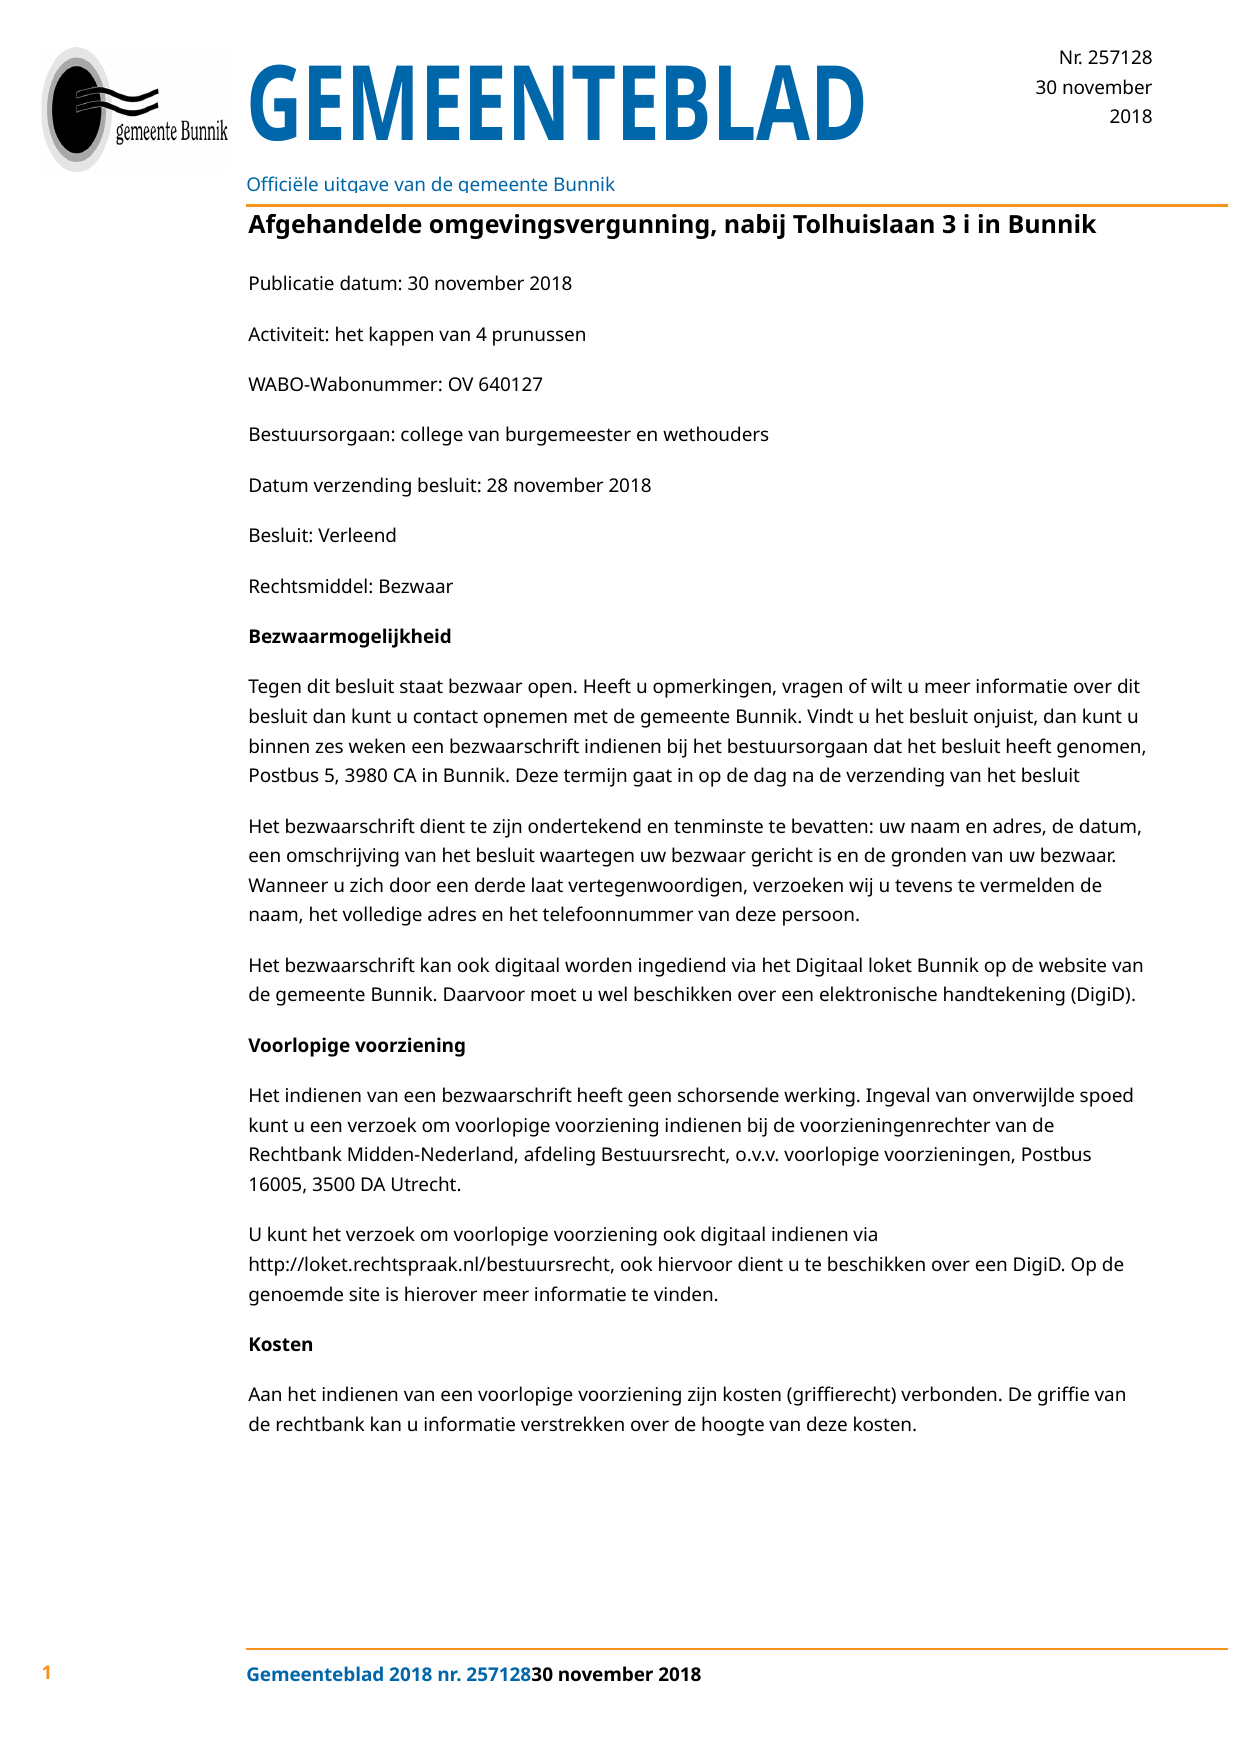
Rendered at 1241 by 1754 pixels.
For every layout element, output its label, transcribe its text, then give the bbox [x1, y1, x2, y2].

text Activiteit: het kappen van 4 prunussen [248, 321, 1152, 346]
text Datum verzending besluit: 28 november 2018 [248, 472, 1152, 498]
text WABO-Wabonummer: OV 640127 [248, 371, 1152, 397]
text U kunt het verzoek om voorlopige voorziening ook digitaal indienen via http://loket.rechtspraak.nl/bestuursrecht, ook hiervoor dient u te beschikken over een DigiD. Op de genoemde site is hierover meer informatie te vinden. [248, 1222, 1152, 1306]
text Bezwaarmogelijkheid [248, 623, 1152, 649]
text Het indienen van een bezwaarschrift heeft geen schorsende werking. Ingeval van onverwijlde spoed kunt u een verzoek om voorlopige voorziening indienen bij de voorzieningenrechter van de Rechtbank Midden-Nederland, afdeling Bestuursrecht, o.v.v. voorlopige voorzieningen, Postbus 16005, 3500 DA Utrecht. [248, 1082, 1152, 1197]
text Rechtsmiddel: Bezwaar [248, 573, 1152, 598]
text Kosten [248, 1331, 1152, 1357]
text Het bezwaarschrift dient te zijn ondertekend en tenminste te bevatten: uw naam en adres, de datum, een omschrijving van het besluit waartegen uw bezwaar gericht is en de gronden van uw bezwaar. Wanneer u zich door een derde laat vertegenwoordigen, verzoeken wij u tevens te vermelden de naam, het volledige adres en het telefoonnummer van deze persoon. [248, 813, 1152, 927]
picture [41, 47, 231, 172]
text Tegen dit besluit staat bezwaar open. Heeft u opmerkingen, vragen of wilt u meer informatie over dit besluit dan kunt u contact opnemen met de gemeente Bunnik. Vindt u het besluit onjuist, dan kunt u binnen zes weken een bezwaarschrift indienen bij het bestuursorgaan dat het besluit heeft genomen, Postbus 5, 3980 CA in Bunnik. Deze termijn gaat in op de dag na de verzending van het besluit [248, 674, 1152, 788]
text Publicatie datum: 30 november 2018 [248, 270, 1152, 296]
text Afgehandelde omgevingsvergunning, nabij Tolhuislaan 3 i in Bunnik [248, 207, 1152, 241]
text Besluit: Verleend [248, 522, 1152, 548]
text Aan het indienen van een voorlopige voorziening zijn kosten (griffierecht) verbonden. De griffie van de rechtbank kan u informatie verstrekken over de hoogte van deze kosten. [248, 1382, 1152, 1437]
text Voorlopige voorziening [248, 1032, 1152, 1058]
text Het bezwaarschrift kan ook digitaal worden ingediend via het Digitaal loket Bunnik op de website van de gemeente Bunnik. Daarvoor moet u wel beschikken over een elektronische handtekening (DigiD). [248, 952, 1152, 1007]
text Bestuursorgaan: college van burgemeester en wethouders [248, 422, 1152, 447]
